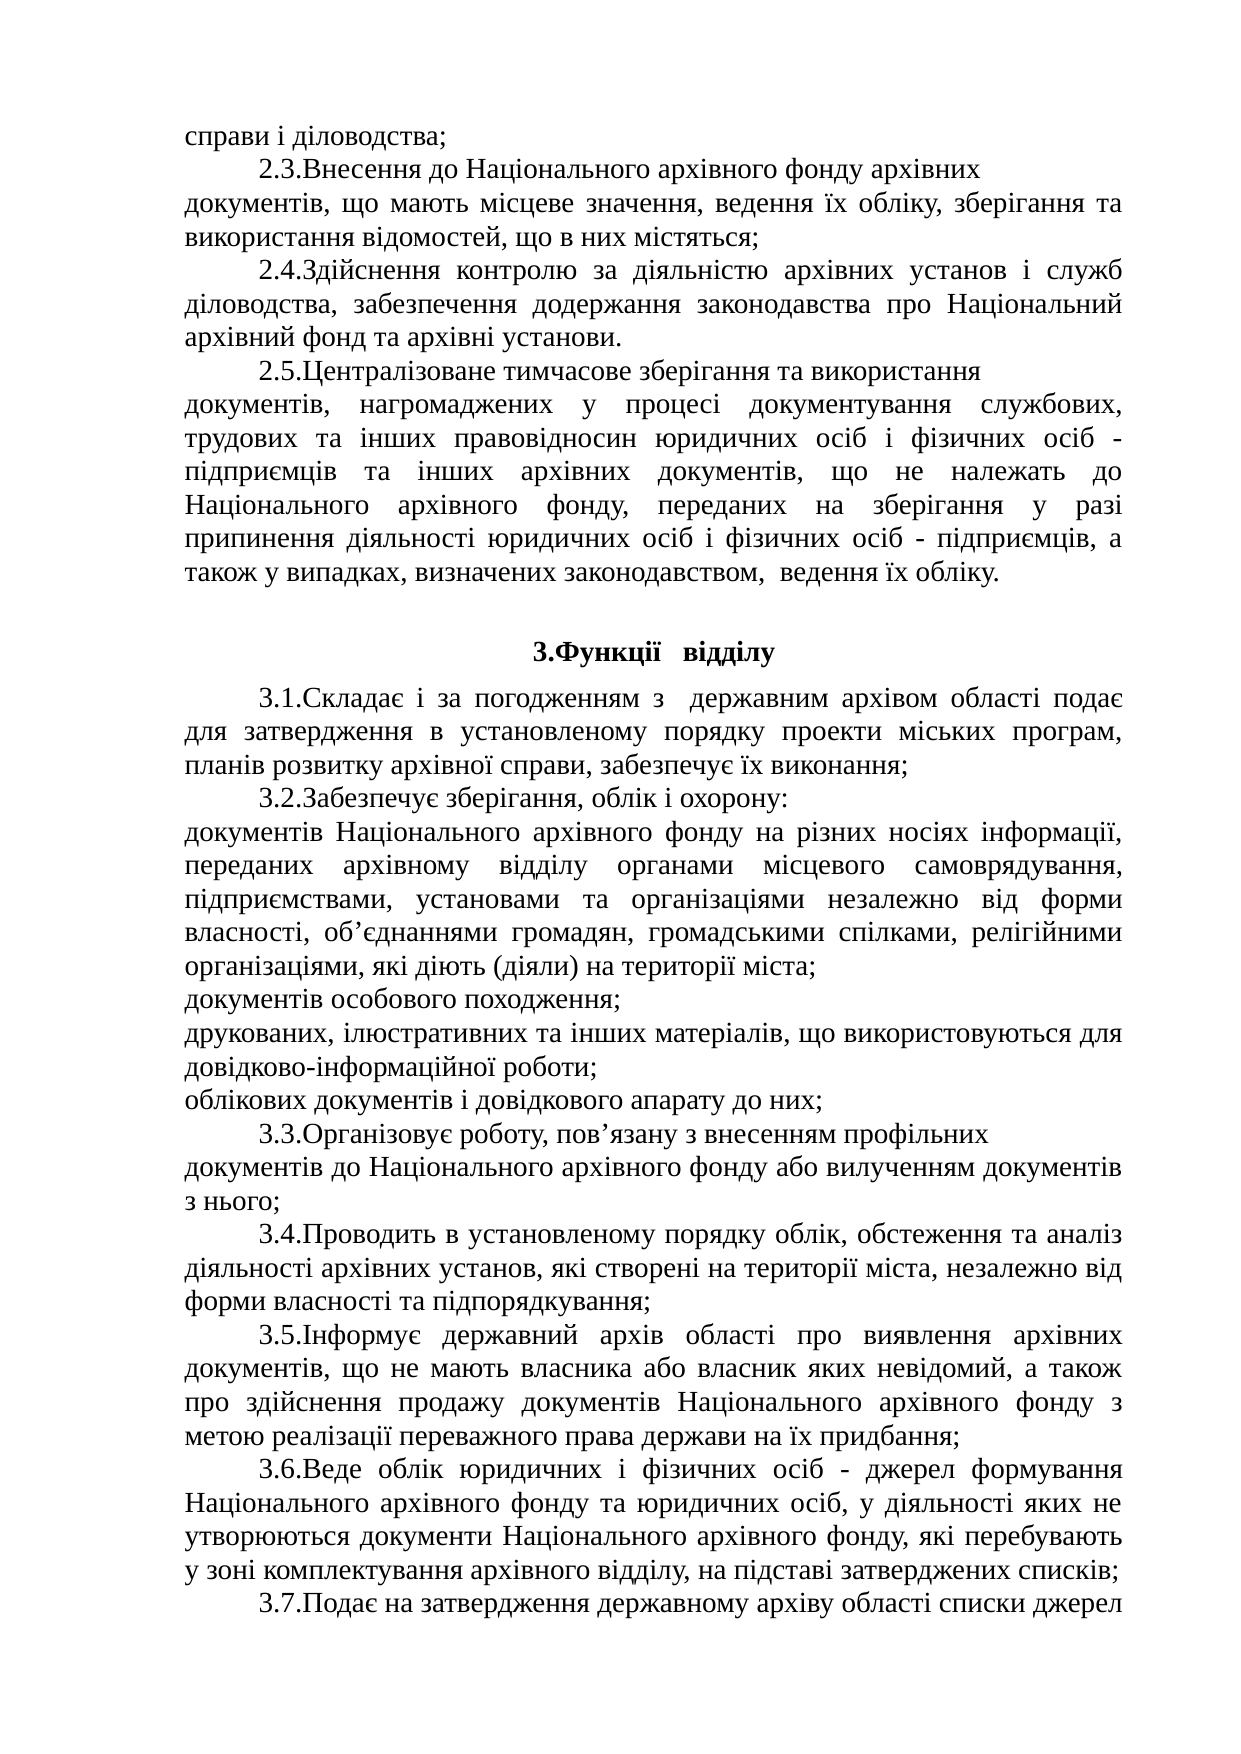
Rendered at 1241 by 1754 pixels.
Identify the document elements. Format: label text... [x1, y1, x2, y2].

text документів, нагромаджених у процесі документування службових, трудових та інших правовідносин юридичних осіб і фізичних осіб - підприємців та інших архівних документів, що не належать до Національного архівного фонду, переданих на зберігання у разі припинення діяльності юридичних осіб і фізичних осіб - підприємців, а також у випадках, визначених законодавством, ведення їх обліку. [184, 386, 1123, 588]
text 3.4.Проводить в установленому порядку облік, обстеження та аналіз діяльності архівних установ, які створені на території міста, незалежно від форми власності та підпорядкування; [184, 1216, 1123, 1317]
text 3.5.Інформує державний архів області про виявлення архівних документів, що не мають власника або власник яких невідомий, а також про здійснення продажу документів Національного архівного фонду з метою реалізації переважного права держави на їх придбання; [184, 1317, 1123, 1451]
text 3.3.Організовує роботу, пов’язану з внесенням профільних [184, 1116, 1123, 1149]
text облікових документів і довідкового апарату до них; [184, 1082, 1123, 1116]
text 2.5.Централізоване тимчасове зберігання та використання [184, 353, 1123, 386]
text 3.2.Забезпечує зберігання, облік і охорону: [184, 780, 1123, 814]
text друкованих, ілюстративних та інших матеріалів, що використовуються для довідково-інформаційної роботи; [184, 1015, 1123, 1082]
text 2.4.Здійснення контролю за діяльністю архівних установ і служб діловодства, забезпечення додержання законодавства про Національний архівний фонд та архівні установи. [184, 252, 1123, 353]
text документів особового походження; [184, 982, 1123, 1015]
text 3.7.Подає на затвердження державному архіву області списки джерел [184, 1585, 1123, 1619]
text справи і діловодства; [184, 118, 1123, 152]
text документів Національного архівного фонду на різних носіях інформації, переданих архівному відділу органами місцевого самоврядування, підприємствами, установами та організаціями незалежно від форми власності, об’єднаннями громадян, громадськими спілками, релігійними організаціями, які діють (діяли) на території міста; [184, 814, 1123, 982]
text документів до Національного архівного фонду або вилученням документів з нього; [184, 1149, 1123, 1216]
text 3.Функції відділу [184, 634, 1123, 667]
text 2.3.Внесення до Національного архівного фонду архівних [184, 152, 1123, 185]
text документів, що мають місцеве значення, ведення їх обліку, зберігання та використання відомостей, що в них містяться; [184, 185, 1123, 252]
text 3.6.Веде облік юридичних і фізичних осіб - джерел формування Національного архівного фонду та юридичних осіб, у діяльності яких не утворюються документи Національного архівного фонду, які перебувають у зоні комплектування архівного відділу, на підставі затверджених списків; [184, 1451, 1123, 1585]
text 3.1.Складає і за погодженням з державним архівом області подає для затвердження в установленому порядку проекти міських програм, планів розвитку архівної справи, забезпечує їх виконання; [184, 680, 1123, 780]
